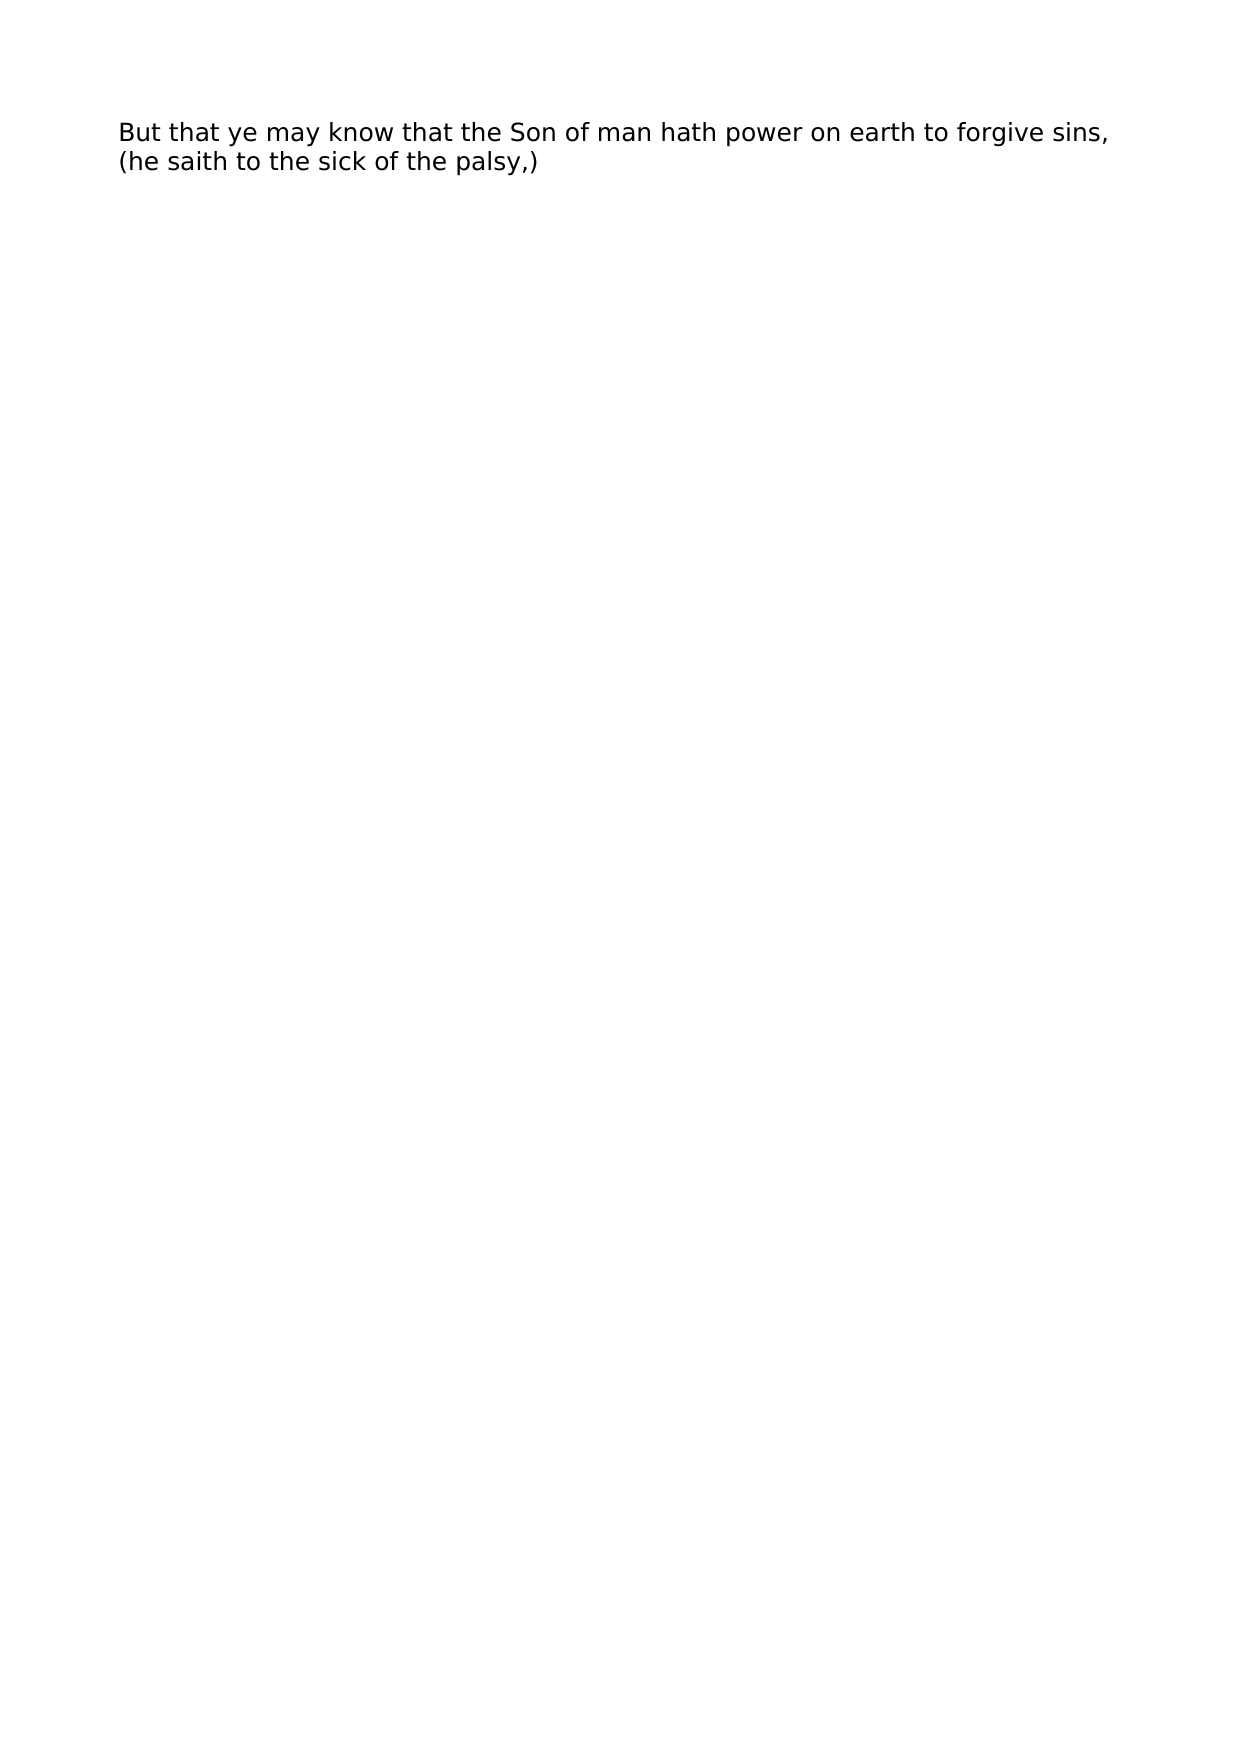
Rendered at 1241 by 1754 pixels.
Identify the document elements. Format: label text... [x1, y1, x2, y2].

text But that ye may know that the Son of man hath power on earth to forgive sins, (he saith to the sick of the palsy,) [118, 118, 1122, 176]
